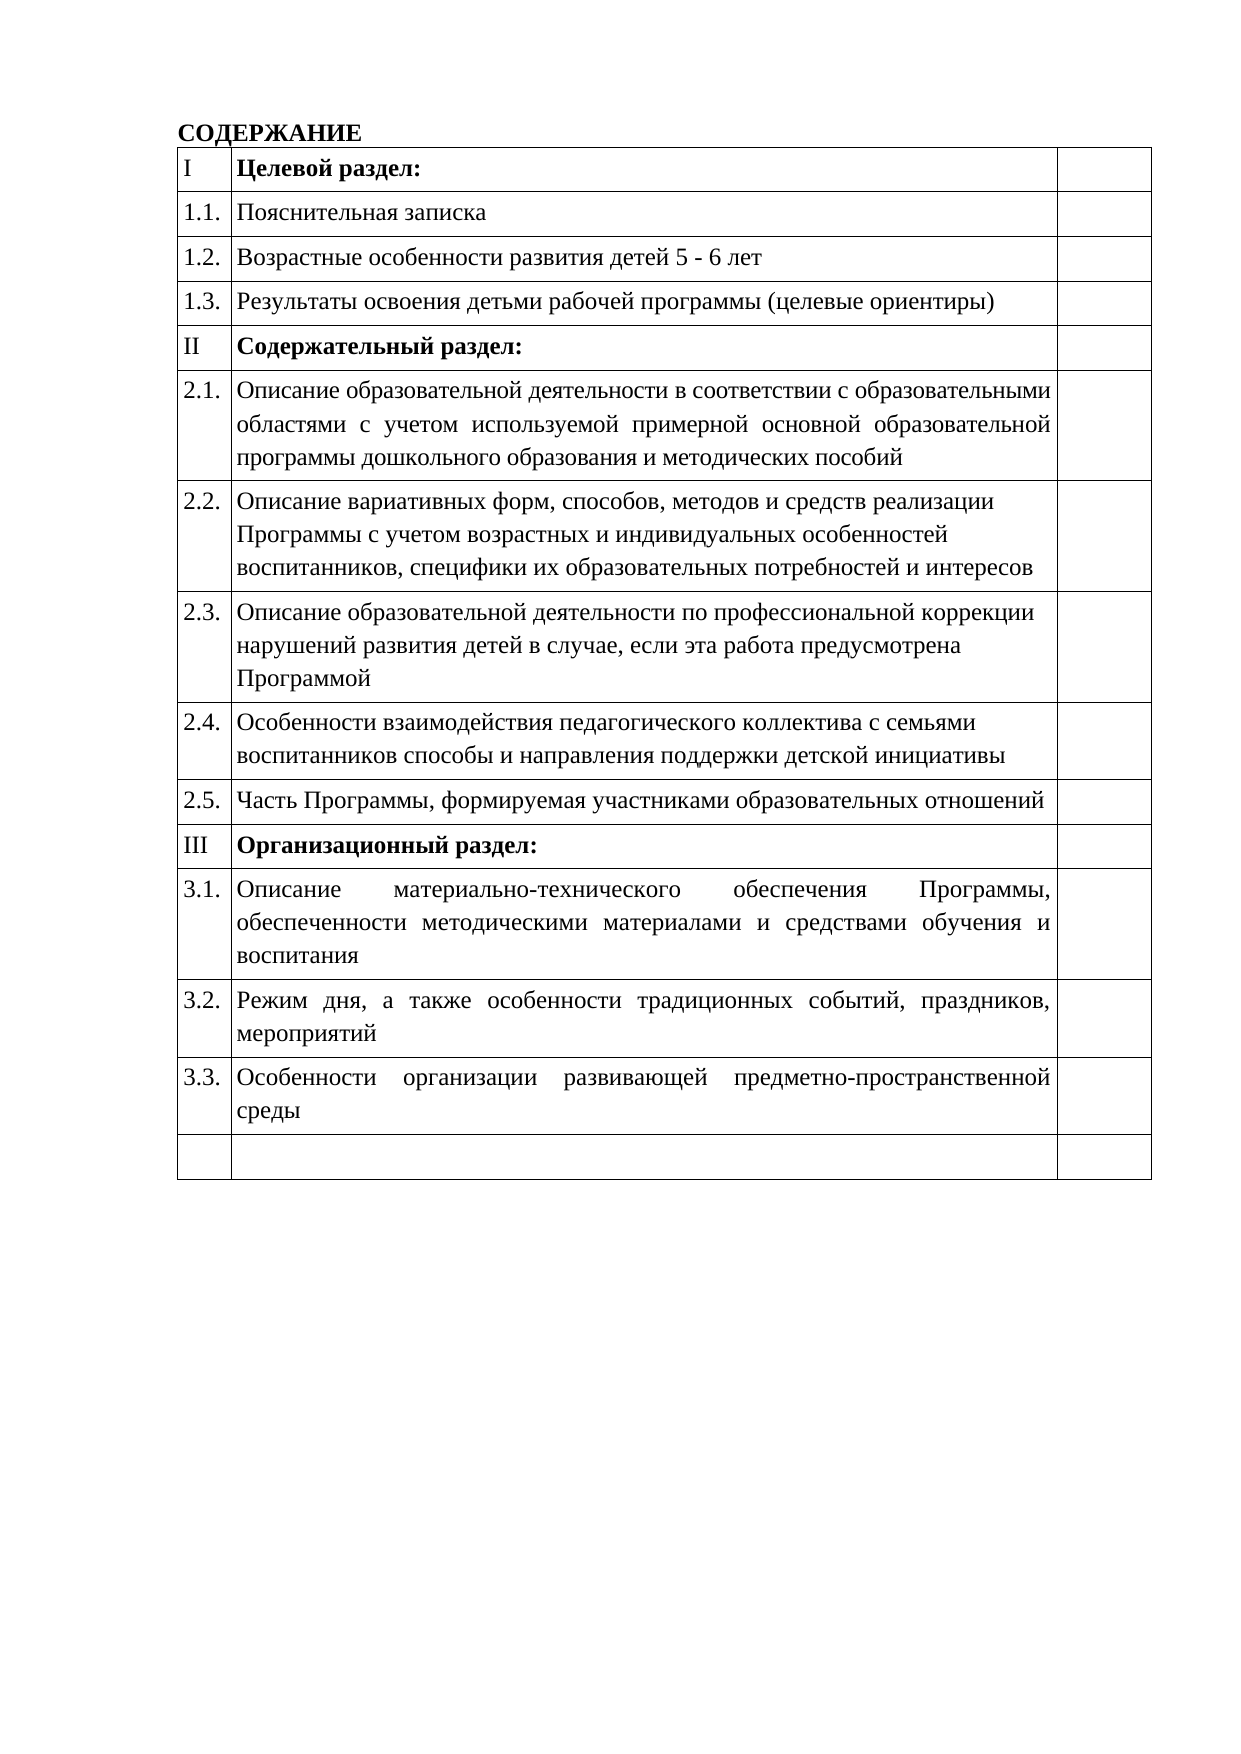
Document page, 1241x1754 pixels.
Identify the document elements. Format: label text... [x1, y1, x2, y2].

table_cell Особенности взаимодействия педагогического коллектива с семьями воспитанников способы и направления поддержки детской инициативы [232, 703, 1057, 779]
table_cell [1058, 703, 1151, 779]
table_cell Описание вариативных форм, способов, методов и средств реализации Программы с учетом возрастных и индивидуальных особенностей воспитанников, специфики их образовательных потребностей и интересов [232, 481, 1057, 591]
table_cell [1058, 980, 1151, 1057]
table_cell [1058, 780, 1151, 824]
table_cell Описание образовательной деятельности по профессиональной коррекции нарушений развития детей в случае, если эта работа предусмотрена Программой [232, 592, 1057, 702]
table_cell 1.1. [178, 192, 231, 236]
table_cell 1.2. [178, 237, 231, 281]
table_cell Часть Программы, формируемая участниками образовательных отношений [232, 780, 1057, 824]
table_header Целевой раздел: [232, 148, 1057, 191]
table_cell [1058, 825, 1151, 868]
table_cell [1058, 237, 1151, 281]
table_cell [1058, 371, 1151, 480]
table_cell [1058, 481, 1151, 591]
table_cell [178, 1135, 231, 1179]
table_cell [1058, 592, 1151, 702]
table_cell Возрастные особенности развития детей 5 - 6 лет [232, 237, 1057, 281]
table_cell 2.1. [178, 371, 231, 480]
table_cell Результаты освоения детьми рабочей программы (целевые ориентиры) [232, 282, 1057, 325]
table_header [1058, 148, 1151, 191]
table_cell II [178, 326, 231, 370]
table_cell 2.3. [178, 592, 231, 702]
table_cell [1058, 326, 1151, 370]
table_cell 2.5. [178, 780, 231, 824]
table_cell 2.2. [178, 481, 231, 591]
table_cell [1058, 869, 1151, 979]
table_cell Описание материально-технического обеспечения Программы, обеспеченности методическими материалами и средствами обучения и воспитания [232, 869, 1057, 979]
table_cell Особенности организации развивающей предметно-пространственной среды [232, 1058, 1057, 1134]
table_cell [1058, 192, 1151, 236]
table_cell [232, 1135, 1057, 1179]
text СОДЕРЖАНИЕ [177, 118, 1152, 147]
table_header I [178, 148, 231, 191]
table_cell Режим дня, а также особенности традиционных событий, праздников, мероприятий [232, 980, 1057, 1057]
table_cell Пояснительная записка [232, 192, 1057, 236]
table_cell Описание образовательной деятельности в соответствии с образовательными областями с учетом используемой примерной основной образовательной программы дошкольного образования и методических пособий [232, 371, 1057, 480]
table_cell [1058, 1058, 1151, 1134]
table_cell III [178, 825, 231, 868]
table_cell 2.4. [178, 703, 231, 779]
table_cell 1.3. [178, 282, 231, 325]
table_cell 3.3. [178, 1058, 231, 1134]
table_cell 3.2. [178, 980, 231, 1057]
table_cell 3.1. [178, 869, 231, 979]
table_cell Содержательный раздел: [232, 326, 1057, 370]
table_cell [1058, 282, 1151, 325]
table_cell Организационный раздел: [232, 825, 1057, 868]
table_cell [1058, 1135, 1151, 1179]
